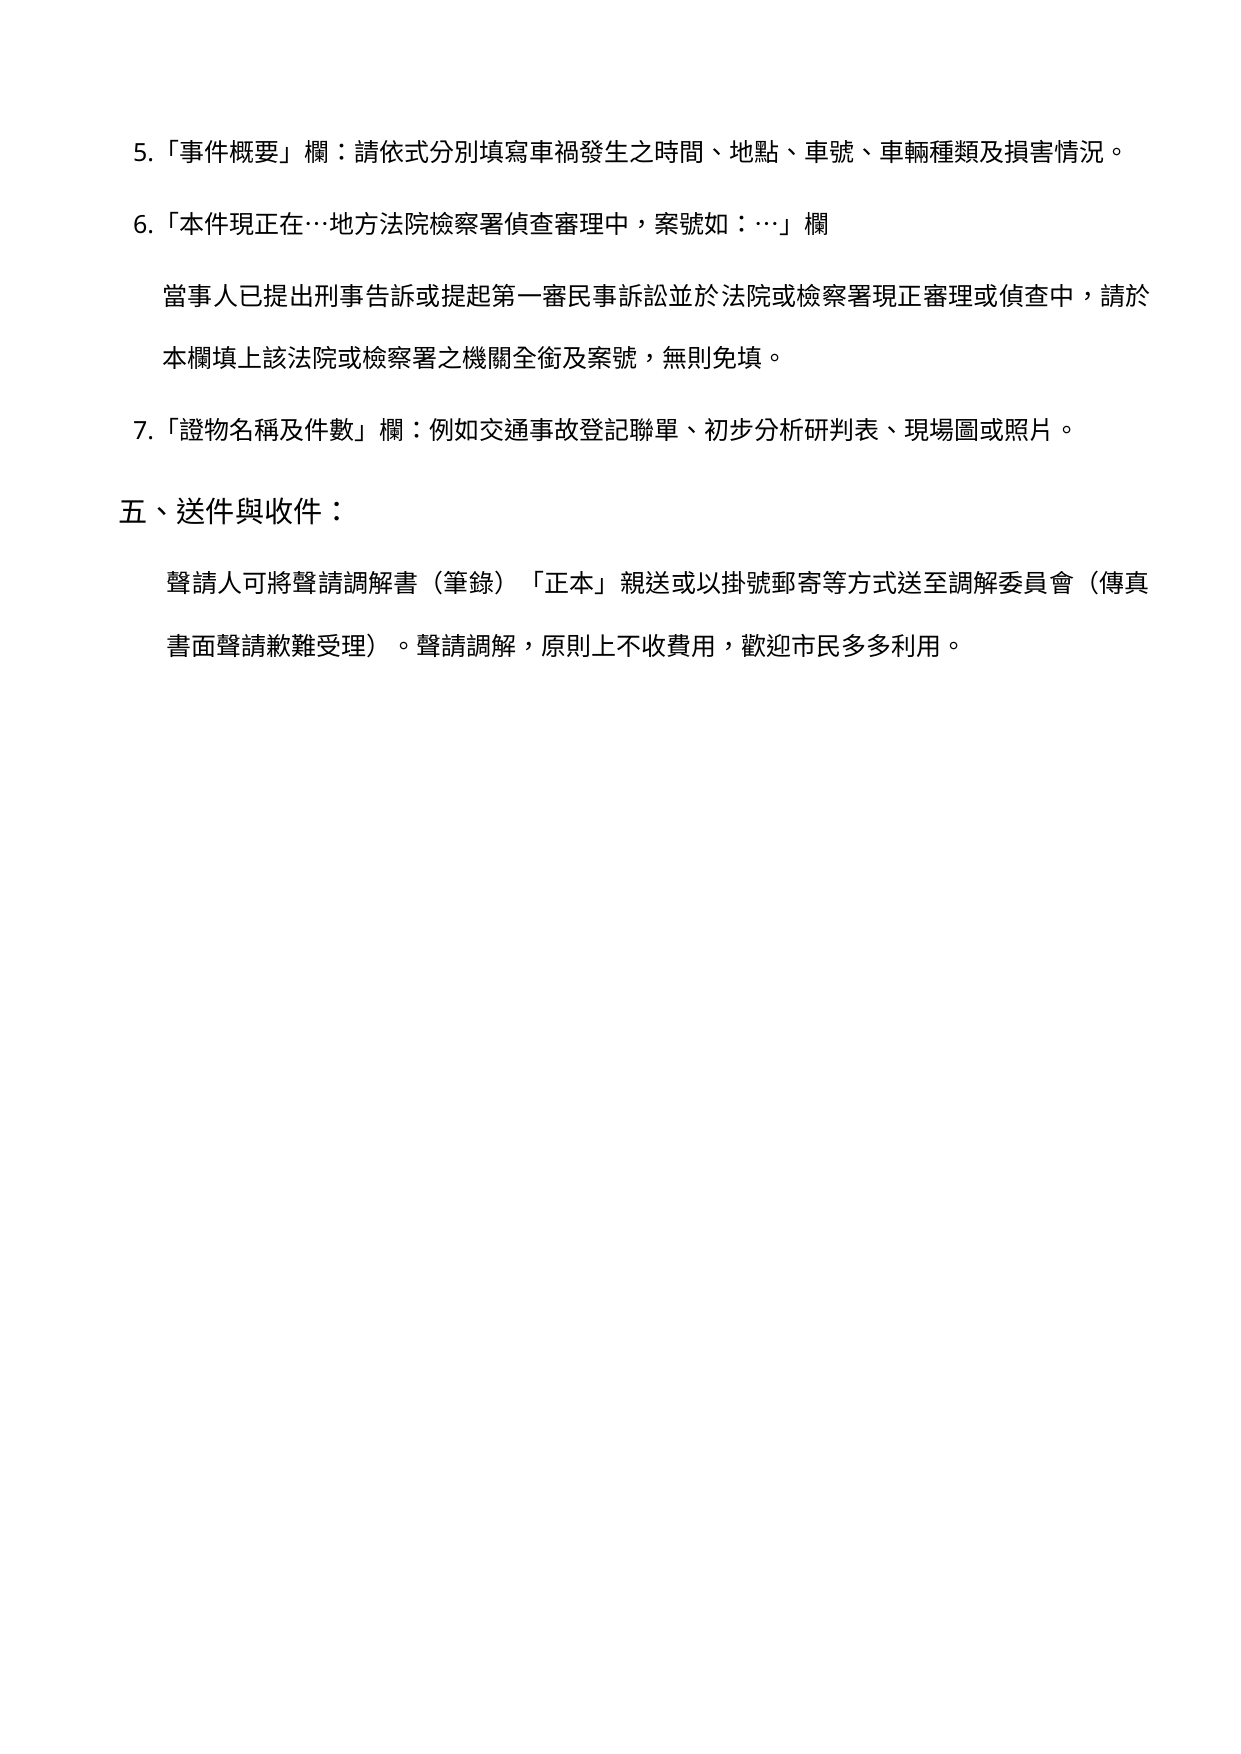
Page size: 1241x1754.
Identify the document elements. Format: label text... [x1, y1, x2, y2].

text 6.「本件現正在…地方法院檢察署偵查審理中，案號如：…」欄 [118, 191, 1152, 254]
text 7.「證物名稱及件數」欄：例如交通事故登記聯單、初步分析研判表、現場圖或照片。 [118, 398, 1152, 460]
text 聲請人可將聲請調解書（筆錄）「正本」親送或以掛號郵寄等方式送至調解委員會（傳真書面聲請歉難受理）。聲請調解，原則上不收費用，歡迎市民多多利用。 [167, 551, 1152, 676]
text 五、送件與收件： [118, 479, 1152, 541]
text 當事人已提出刑事告訴或提起第一審民事訴訟並於法院或檢察署現正審理或偵查中，請於本欄填上該法院或檢察署之機關全銜及案號，無則免填。 [162, 263, 1152, 388]
text 5.「事件概要」欄：請依式分別填寫車禍發生之時間、地點、車號、車輛種類及損害情況。 [118, 119, 1152, 182]
